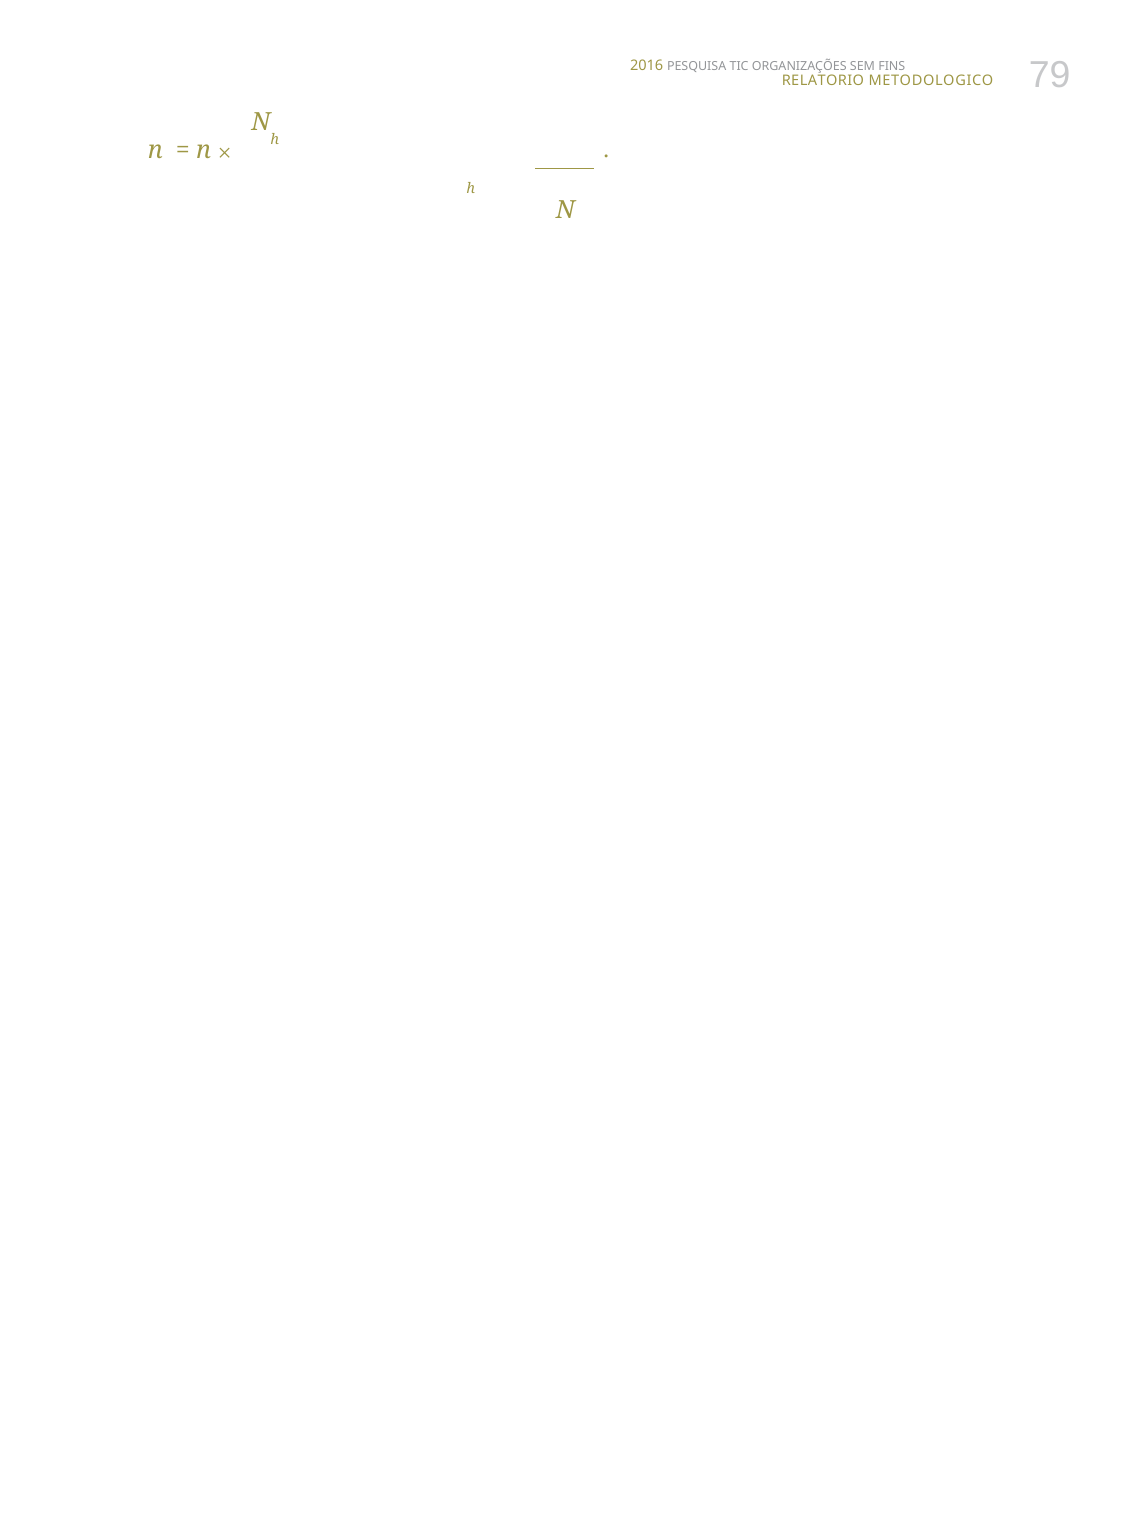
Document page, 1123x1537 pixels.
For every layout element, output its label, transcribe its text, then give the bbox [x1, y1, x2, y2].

text n = n × Nh . [148, 125, 302, 171]
text h N [466, 171, 1123, 200]
text n = n × Nh . [454, 125, 1123, 171]
